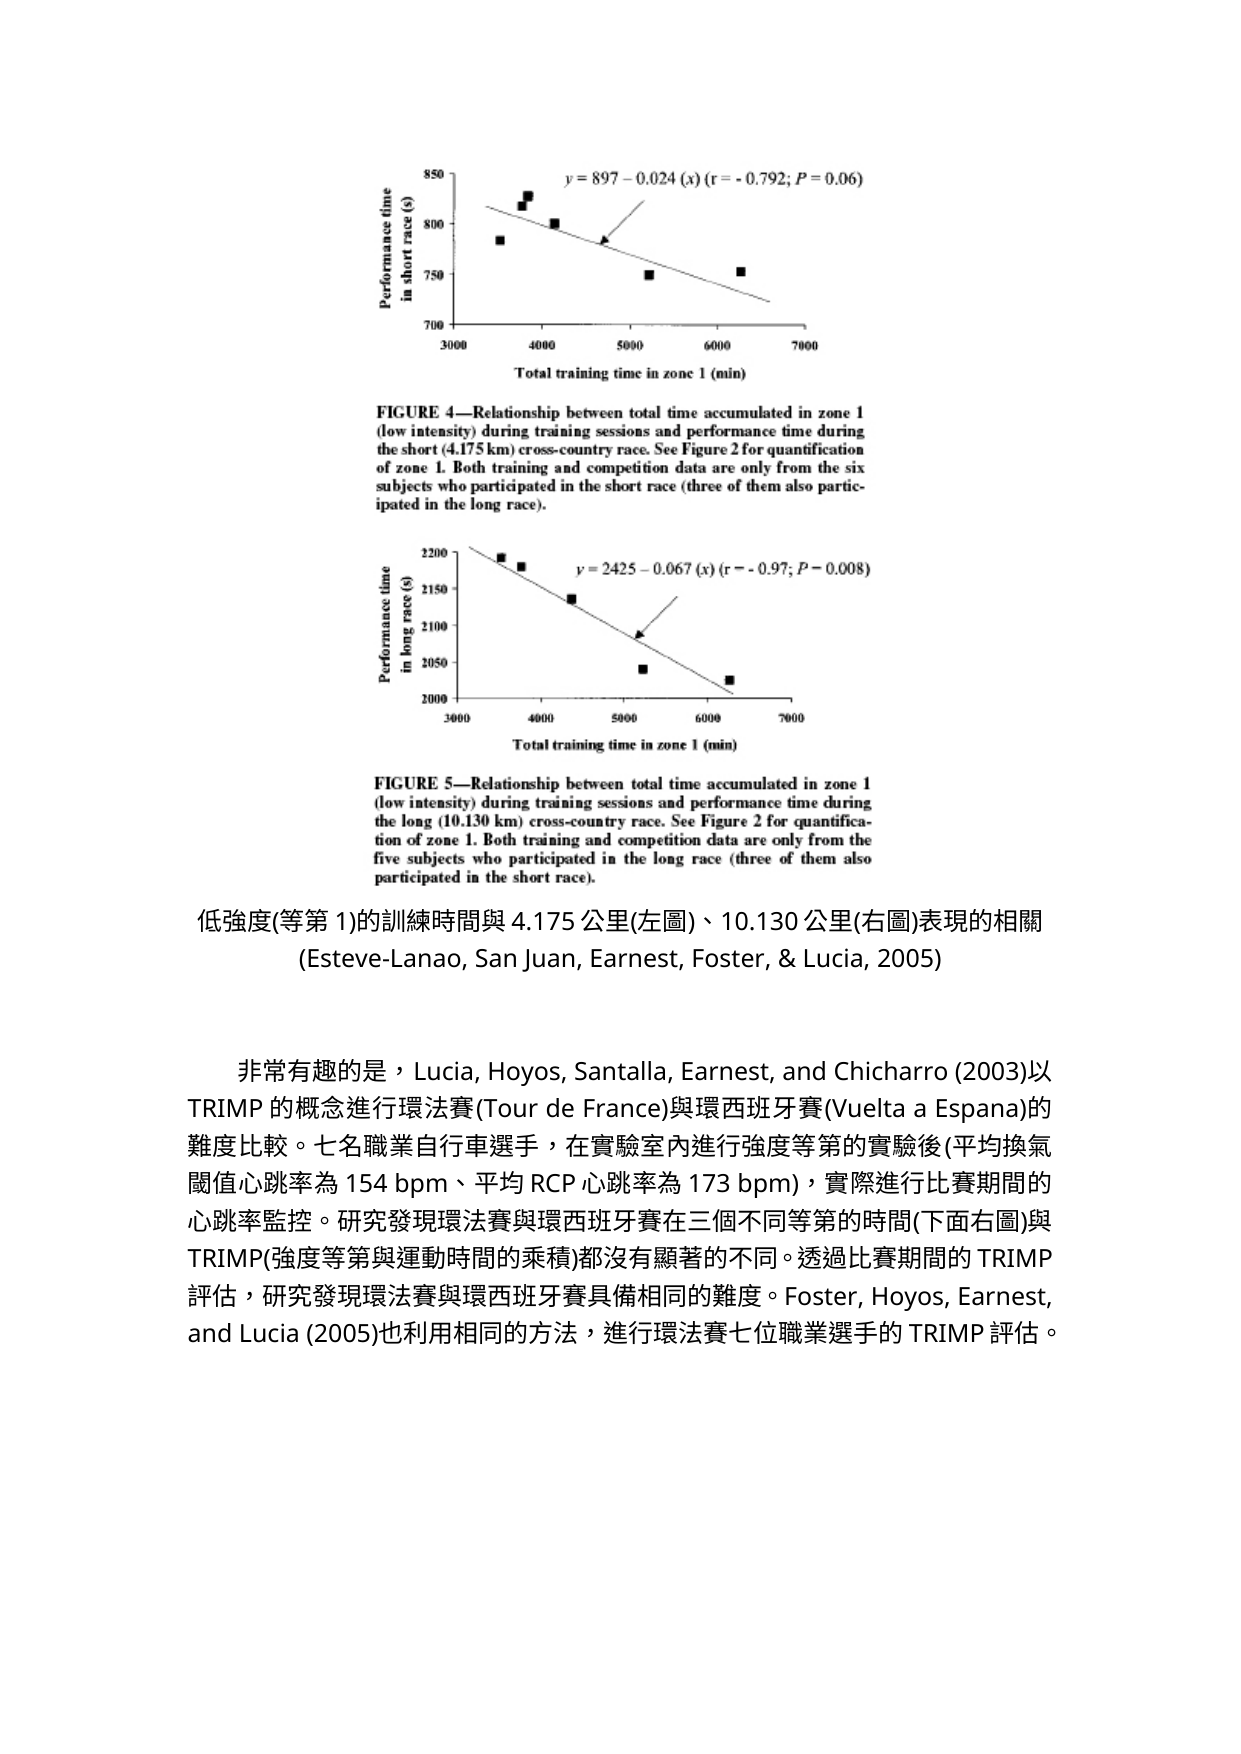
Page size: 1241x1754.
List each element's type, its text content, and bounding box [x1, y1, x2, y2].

text 低強度(等第1)的訓練時間與4.175公里(左圖)、10.130公里(右圖)表現的相關 (Esteve-Lanao, San Juan, Earnest, Foster, & Lucia, 2005) [187, 150, 1053, 975]
text 非常有趣的是，Lucia, Hoyos, Santalla, Earnest, and Chicharro (2003)以TRIMP的概念進行環法賽(Tour de France)與環西班牙賽(Vuelta a Espana)的難度比較。七名職業自行車選手，在實驗室內進行強度等第的實驗後(平均換氣閾值心跳率為154 bpm、平均RCP心跳率為173 bpm)，實際進行比賽期間的心跳率監控。研究發現環法賽與環西班牙賽在三個不同等第的時間(下面右圖)與TRIMP(強度等第與運動時間的乘積)都沒有顯著的不同。透過比賽期間的TRIMP評估，研究發現環法賽與環西班牙賽具備相同的難度。Foster, Hoyos, Earnest, and Lucia (2005)也利用相同的方法，進行環法賽七位職業選手的TRIMP評估。 [187, 975, 1053, 1350]
picture [362, 150, 878, 900]
